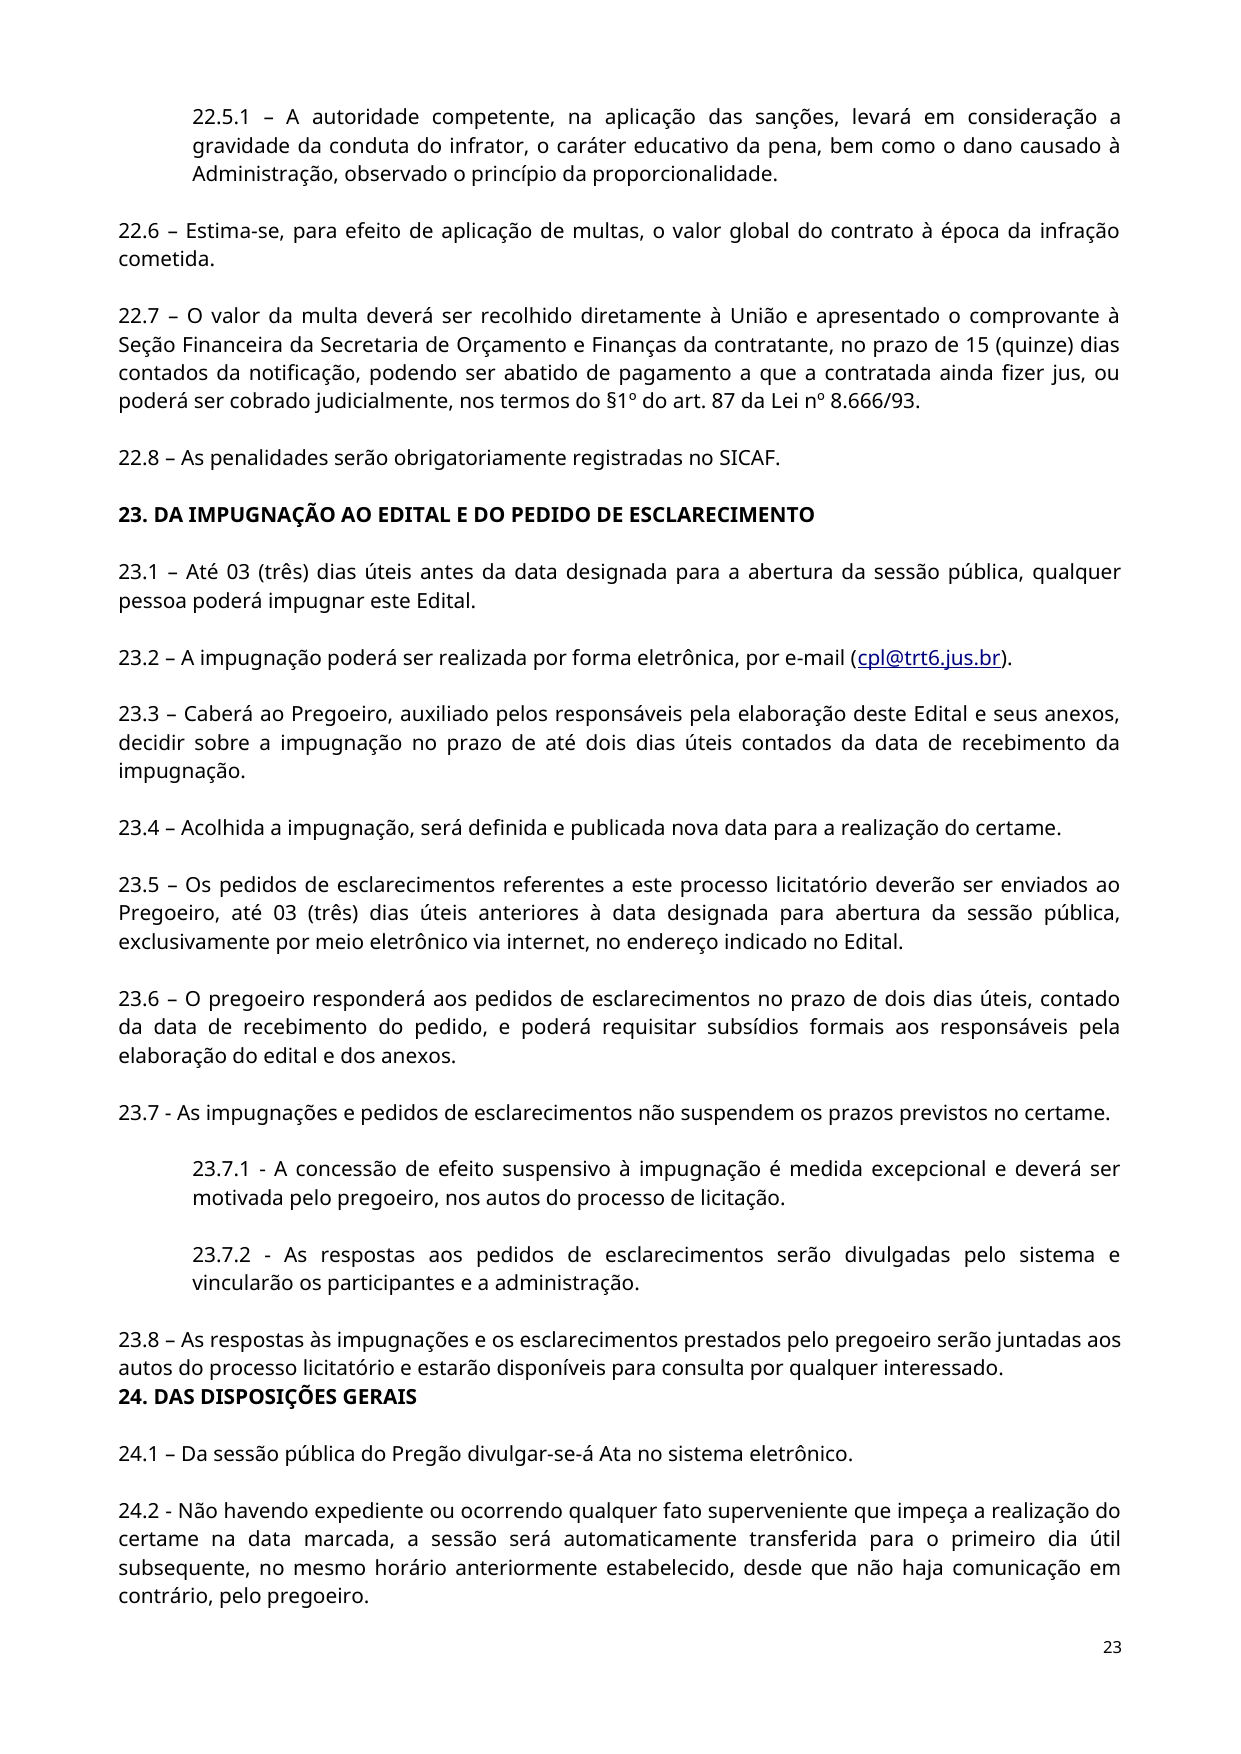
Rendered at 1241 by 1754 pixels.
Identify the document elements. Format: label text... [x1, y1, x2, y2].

text 23.7.1 - A concessão de efeito suspensivo à impugnação é medida excepcional e deverá ser motivada pelo pregoeiro, nos autos do processo de licitação. [192, 1154, 1122, 1211]
text 22.7 – O valor da multa deverá ser recolhido diretamente à União e apresentado o comprovante à Seção Financeira da Secretaria de Orçamento e Finanças da contratante, no prazo de 15 (quinze) dias contados da notificação, podendo ser abatido de pagamento a que a contratada ainda fizer jus, ou poderá ser cobrado judicialmente, nos termos do §1º do art. 87 da Lei nº 8.666/93. [118, 301, 1122, 415]
text 22.8 – As penalidades serão obrigatoriamente registradas no SICAF. [118, 443, 1122, 472]
text 23.7.2 - As respostas aos pedidos de esclarecimentos serão divulgadas pelo sistema e vincularão os participantes e a administração. [192, 1240, 1122, 1297]
text 23.5 – Os pedidos de esclarecimentos referentes a este processo licitatório deverão ser enviados ao Pregoeiro, até 03 (três) dias úteis anteriores à data designada para abertura da sessão pública, exclusivamente por meio eletrônico via internet, no endereço indicado no Edital. [118, 870, 1122, 955]
text 24. DAS DISPOSIÇÕES GERAIS [118, 1382, 1122, 1410]
text 23.3 – Caberá ao Pregoeiro, auxiliado pelos responsáveis pela elaboração deste Edital e seus anexos, decidir sobre a impugnação no prazo de até dois dias úteis contados da data de recebimento da impugnação. [118, 699, 1122, 785]
text 23. DA IMPUGNAÇÃO AO EDITAL E DO PEDIDO DE ESCLARECIMENTO [118, 500, 1122, 529]
text 23.4 – Acolhida a impugnação, será definida e publicada nova data para a realização do certame. [118, 813, 1122, 842]
text 23.7 - As impugnações e pedidos de esclarecimentos não suspendem os prazos previstos no certame. [118, 1098, 1122, 1126]
text 23.6 – O pregoeiro responderá aos pedidos de esclarecimentos no prazo de dois dias úteis, contado da data de recebimento do pedido, e poderá requisitar subsídios formais aos responsáveis pela elaboração do edital e dos anexos. [118, 984, 1122, 1069]
text 23.8 – As respostas às impugnações e os esclarecimentos prestados pelo pregoeiro serão juntadas aos autos do processo licitatório e estarão disponíveis para consulta por qualquer interessado. [118, 1325, 1122, 1382]
text 23.1 – Até 03 (três) dias úteis antes da data designada para a abertura da sessão pública, qualquer pessoa poderá impugnar este Edital. [118, 557, 1122, 614]
text 22.5.1 – A autoridade competente, na aplicação das sanções, levará em consideração a gravidade da conduta do infrator, o caráter educativo da pena, bem como o dano causado à Administração, observado o princípio da proporcionalidade. [192, 102, 1122, 188]
text 24.1 – Da sessão pública do Pregão divulgar-se-á Ata no sistema eletrônico. [118, 1439, 1122, 1467]
text 23.2 – A impugnação poderá ser realizada por forma eletrônica, por e-mail (cpl@trt6.jus.br). [118, 643, 1122, 671]
text 22.6 – Estima-se, para efeito de aplicação de multas, o valor global do contrato à época da infração cometida. [118, 216, 1122, 273]
text 24.2 - Não havendo expediente ou ocorrendo qualquer fato superveniente que impeça a realização do certame na data marcada, a sessão será automaticamente transferida para o primeiro dia útil subsequente, no mesmo horário anteriormente estabelecido, desde que não haja comunicação em contrário, pelo pregoeiro. [118, 1496, 1122, 1609]
